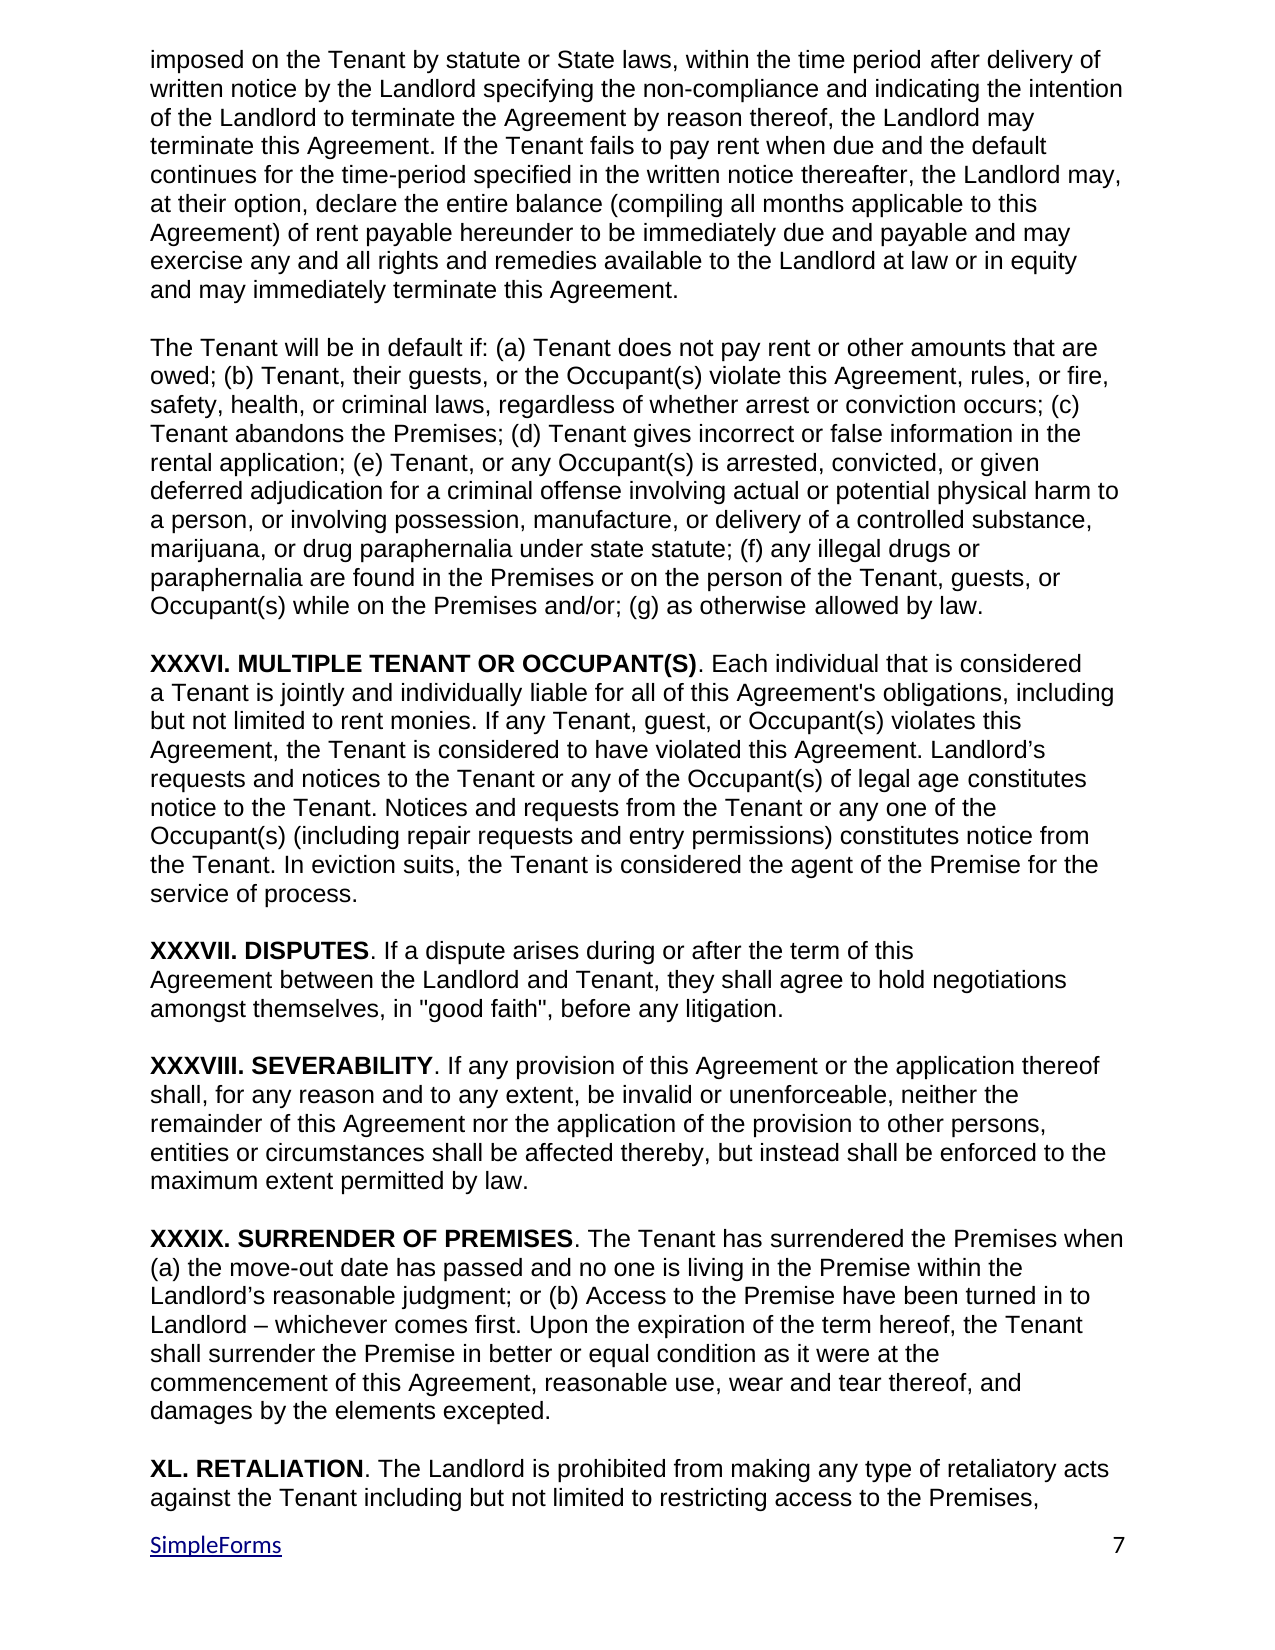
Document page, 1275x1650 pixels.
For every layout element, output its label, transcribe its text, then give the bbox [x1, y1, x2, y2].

text XXXVII. DISPUTES. If a dispute arises during or after the term of this Agreement between the Landlord and Tenant, they shall agree to hold negotiations amongst themselves, in "good faith", before any litigation. [150, 936, 1125, 1022]
text XXXVI. MULTIPLE TENANT OR OCCUPANT(S). Each individual that is considered a Tenant is jointly and individually liable for all of this Agreement's obligations, including but not limited to rent monies. If any Tenant, guest, or Occupant(s) violates this Agreement, the Tenant is considered to have violated this Agreement. Landlord’s requests and notices to the Tenant or any of the Occupant(s) of legal age constitutes notice to the Tenant. Notices and requests from the Tenant or any one of the Occupant(s) (including repair requests and entry permissions) constitutes notice from the Tenant. In eviction suits, the Tenant is considered the agent of the Premise for the service of process. [150, 649, 1125, 907]
text XL. RETALIATION. The Landlord is prohibited from making any type of retaliatory acts against the Tenant including but not limited to restricting access to the Premises, [150, 1454, 1125, 1511]
text The Tenant will be in default if: (a) Tenant does not pay rent or other amounts that are owed; (b) Tenant, their guests, or the Occupant(s) violate this Agreement, rules, or fire, safety, health, or criminal laws, regardless of whether arrest or conviction occurs; (c) Tenant abandons the Premises; (d) Tenant gives incorrect or false information in the rental application; (e) Tenant, or any Occupant(s) is arrested, convicted, or given deferred adjudication for a criminal offense involving actual or potential physical harm to a person, or involving possession, manufacture, or delivery of a controlled substance, marijuana, or drug paraphernalia under state statute; (f) any illegal drugs or paraphernalia are found in the Premises or on the person of the Tenant, guests, or Occupant(s) while on the Premises and/or; (g) as otherwise allowed by law. [150, 332, 1125, 620]
text XXXIX. SURRENDER OF PREMISES. The Tenant has surrendered the Premises when (a) the move-out date has passed and no one is living in the Premise within the Landlord’s reasonable judgment; or (b) Access to the Premise have been turned in to Landlord – whichever comes first. Upon the expiration of the term hereof, the Tenant shall surrender the Premise in better or equal condition as it were at the commencement of this Agreement, reasonable use, wear and tear thereof, and damages by the elements excepted. [150, 1224, 1125, 1425]
text XXXVIII. SEVERABILITY. If any provision of this Agreement or the application thereof shall, for any reason and to any extent, be invalid or unenforceable, neither the remainder of this Agreement nor the application of the provision to other persons, entities or circumstances shall be affected thereby, but instead shall be enforced to the maximum extent permitted by law. [150, 1051, 1125, 1195]
text imposed on the Tenant by statute or State laws, within the time period after delivery of written notice by the Landlord specifying the non-compliance and indicating the intention of the Landlord to terminate the Agreement by reason thereof, the Landlord may terminate this Agreement. If the Tenant fails to pay rent when due and the default continues for the time-period specified in the written notice thereafter, the Landlord may, at their option, declare the entire balance (compiling all months applicable to this Agreement) of rent payable hereunder to be immediately due and payable and may exercise any and all rights and remedies available to the Landlord at law or in equity and may immediately terminate this Agreement. [150, 45, 1125, 304]
